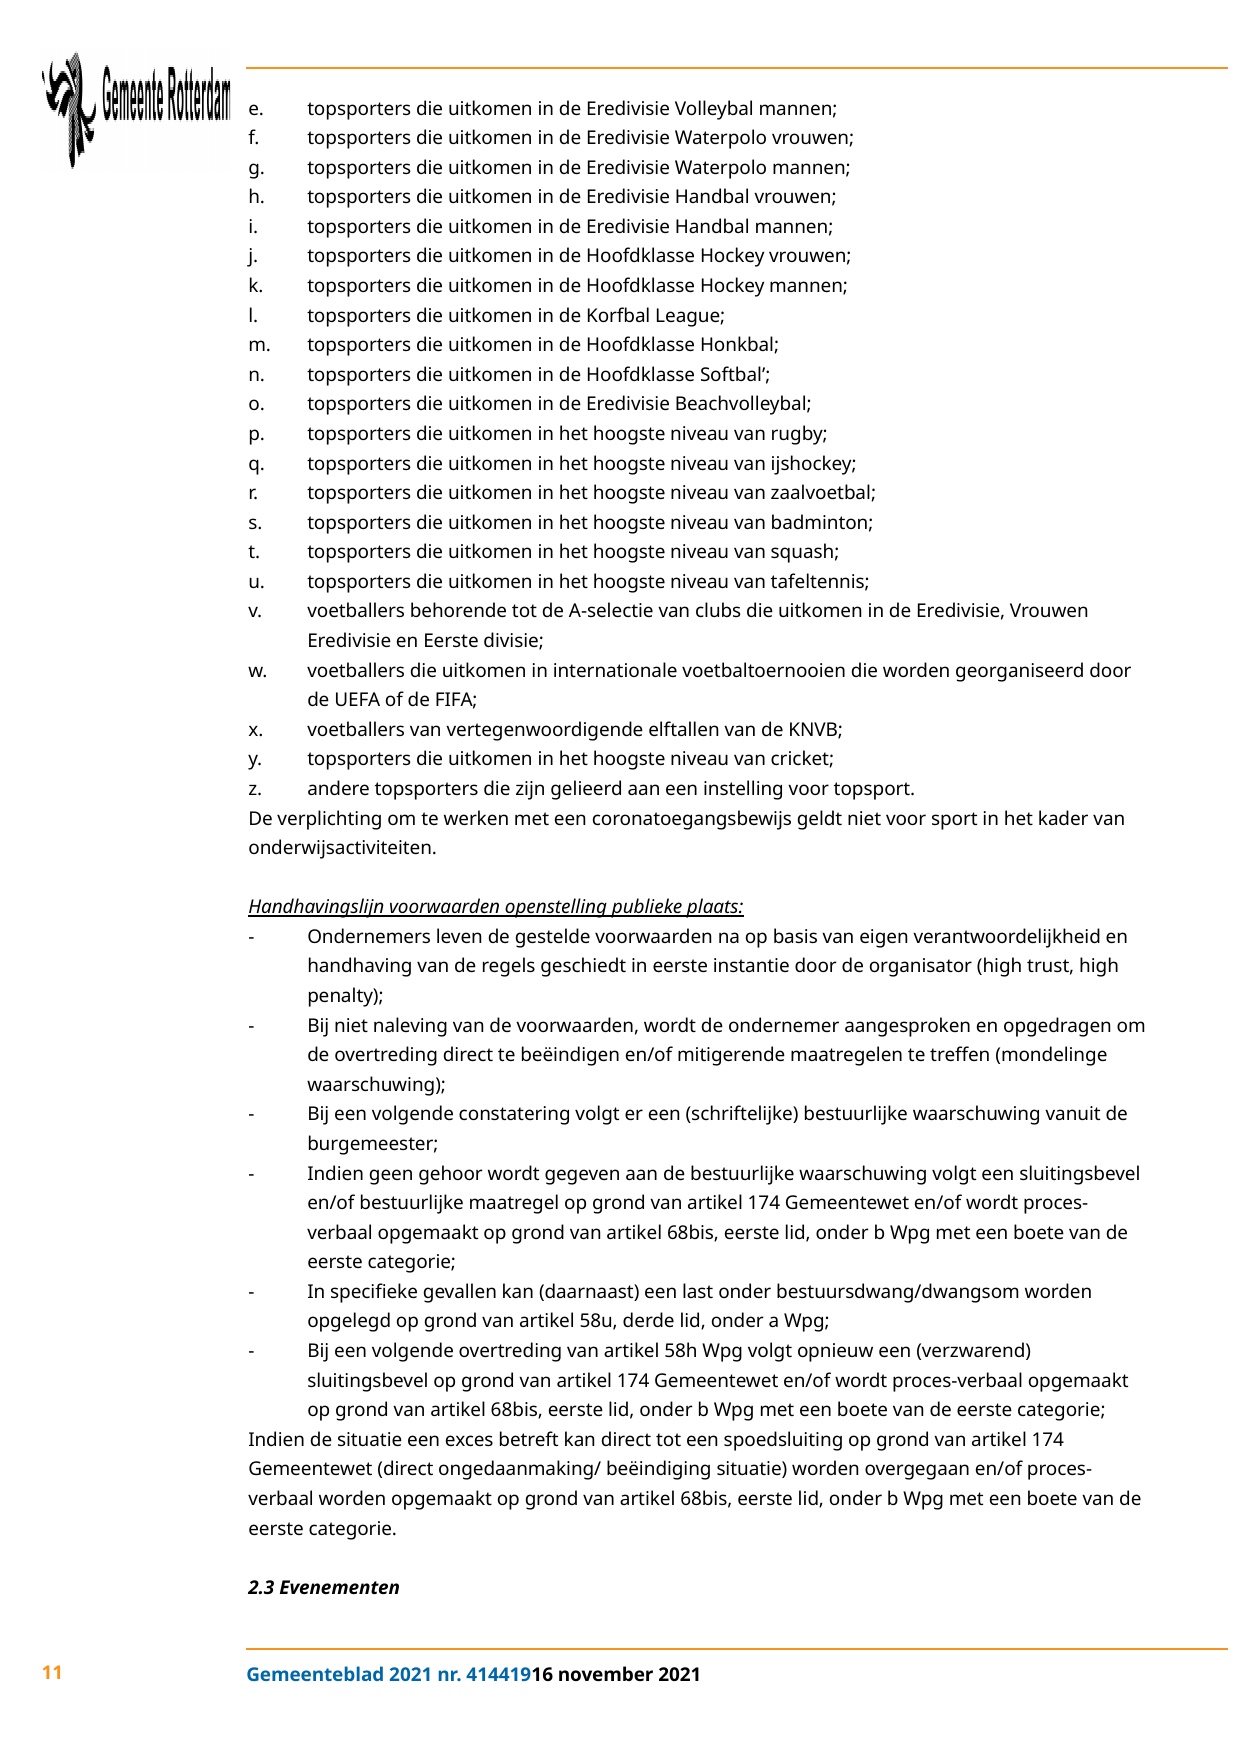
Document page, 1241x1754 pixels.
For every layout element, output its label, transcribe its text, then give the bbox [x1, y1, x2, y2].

list topsporters die uitkomen in de Hoofdklasse Hockey mannen; [248, 272, 1152, 298]
list topsporters die uitkomen in het hoogste niveau van tafeltennis; [248, 568, 1152, 594]
list topsporters die uitkomen in de Eredivisie Handbal vrouwen; [248, 183, 1152, 209]
list Indien geen gehoor wordt gegeven aan de bestuurlijke waarschuwing volgt een sluitingsbevel en/of bestuurlijke maatregel op grond van artikel 174 Gemeentewet en/of wordt proces-verbaal opgemaakt op grond van artikel 68bis, eerste lid, onder b Wpg met een boete van de eerste categorie; [248, 1160, 1152, 1274]
text Indien de situatie een exces betreft kan direct tot een spoedsluiting op grond van artikel 174 Gemeentewet (direct ongedaanmaking/ beëindiging situatie) worden overgegaan en/of proces-verbaal worden opgemaakt op grond van artikel 68bis, eerste lid, onder b Wpg met een boete van de eerste categorie. [248, 1426, 1152, 1541]
list topsporters die uitkomen in de Hoofdklasse Softbal’; [248, 361, 1152, 387]
list topsporters die uitkomen in de Eredivisie Waterpolo vrouwen; [248, 124, 1152, 150]
list topsporters die uitkomen in het hoogste niveau van ijshockey; [248, 450, 1152, 476]
list Bij een volgende constatering volgt er een (schriftelijke) bestuurlijke waarschuwing vanuit de burgemeester; [248, 1101, 1152, 1156]
list topsporters die uitkomen in de Eredivisie Beachvolleybal; [248, 391, 1152, 416]
list topsporters die uitkomen in het hoogste niveau van zaalvoetbal; [248, 479, 1152, 505]
list topsporters die uitkomen in het hoogste niveau van cricket; [248, 746, 1152, 771]
text Handhavingslijn voorwaarden openstelling publieke plaats: [248, 893, 1152, 919]
text De verplichting om te werken met een coronatoegangsbewijs geldt niet voor sport in het kader van onderwijsactiviteiten. [248, 805, 1152, 860]
list In specifieke gevallen kan (daarnaast) een last onder bestuursdwang/dwangsom worden opgelegd op grond van artikel 58u, derde lid, onder a Wpg; [248, 1278, 1152, 1333]
list topsporters die uitkomen in het hoogste niveau van badminton; [248, 509, 1152, 535]
list voetballers van vertegenwoordigende elftallen van de KNVB; [248, 716, 1152, 742]
list topsporters die uitkomen in de Hoofdklasse Honkbal; [248, 331, 1152, 357]
text 2.3 Evenementen [248, 1574, 1152, 1600]
list voetballers die uitkomen in internationale voetbaltoernooien die worden georganiseerd door de UEFA of de FIFA; [248, 657, 1152, 712]
list topsporters die uitkomen in de Korfbal League; [248, 302, 1152, 328]
list topsporters die uitkomen in de Eredivisie Handbal mannen; [248, 213, 1152, 239]
list Bij een volgende overtreding van artikel 58h Wpg volgt opnieuw een (verzwarend) sluitingsbevel op grond van artikel 174 Gemeentewet en/of wordt proces-verbaal opgemaakt op grond van artikel 68bis, eerste lid, onder b Wpg met een boete van de eerste categorie; [248, 1337, 1152, 1422]
list andere topsporters die zijn gelieerd aan een instelling voor topsport. [248, 775, 1152, 801]
list topsporters die uitkomen in het hoogste niveau van rugby; [248, 420, 1152, 446]
picture [41, 47, 231, 172]
list Ondernemers leven de gestelde voorwaarden na op basis van eigen verantwoordelijkheid en handhaving van de regels geschiedt in eerste instantie door de organisator (high trust, high penalty); [248, 923, 1152, 1008]
list topsporters die uitkomen in de Eredivisie Volleybal mannen; [248, 95, 1152, 121]
list topsporters die uitkomen in het hoogste niveau van squash; [248, 538, 1152, 564]
list Bij niet naleving van de voorwaarden, wordt de ondernemer aangesproken en opgedragen om de overtreding direct te beëindigen en/of mitigerende maatregelen te treffen (mondelinge waarschuwing); [248, 1012, 1152, 1097]
list topsporters die uitkomen in de Eredivisie Waterpolo mannen; [248, 154, 1152, 180]
list voetballers behorende tot de A-selectie van clubs die uitkomen in de Eredivisie, Vrouwen Eredivisie en Eerste divisie; [248, 598, 1152, 653]
list topsporters die uitkomen in de Hoofdklasse Hockey vrouwen; [248, 243, 1152, 268]
